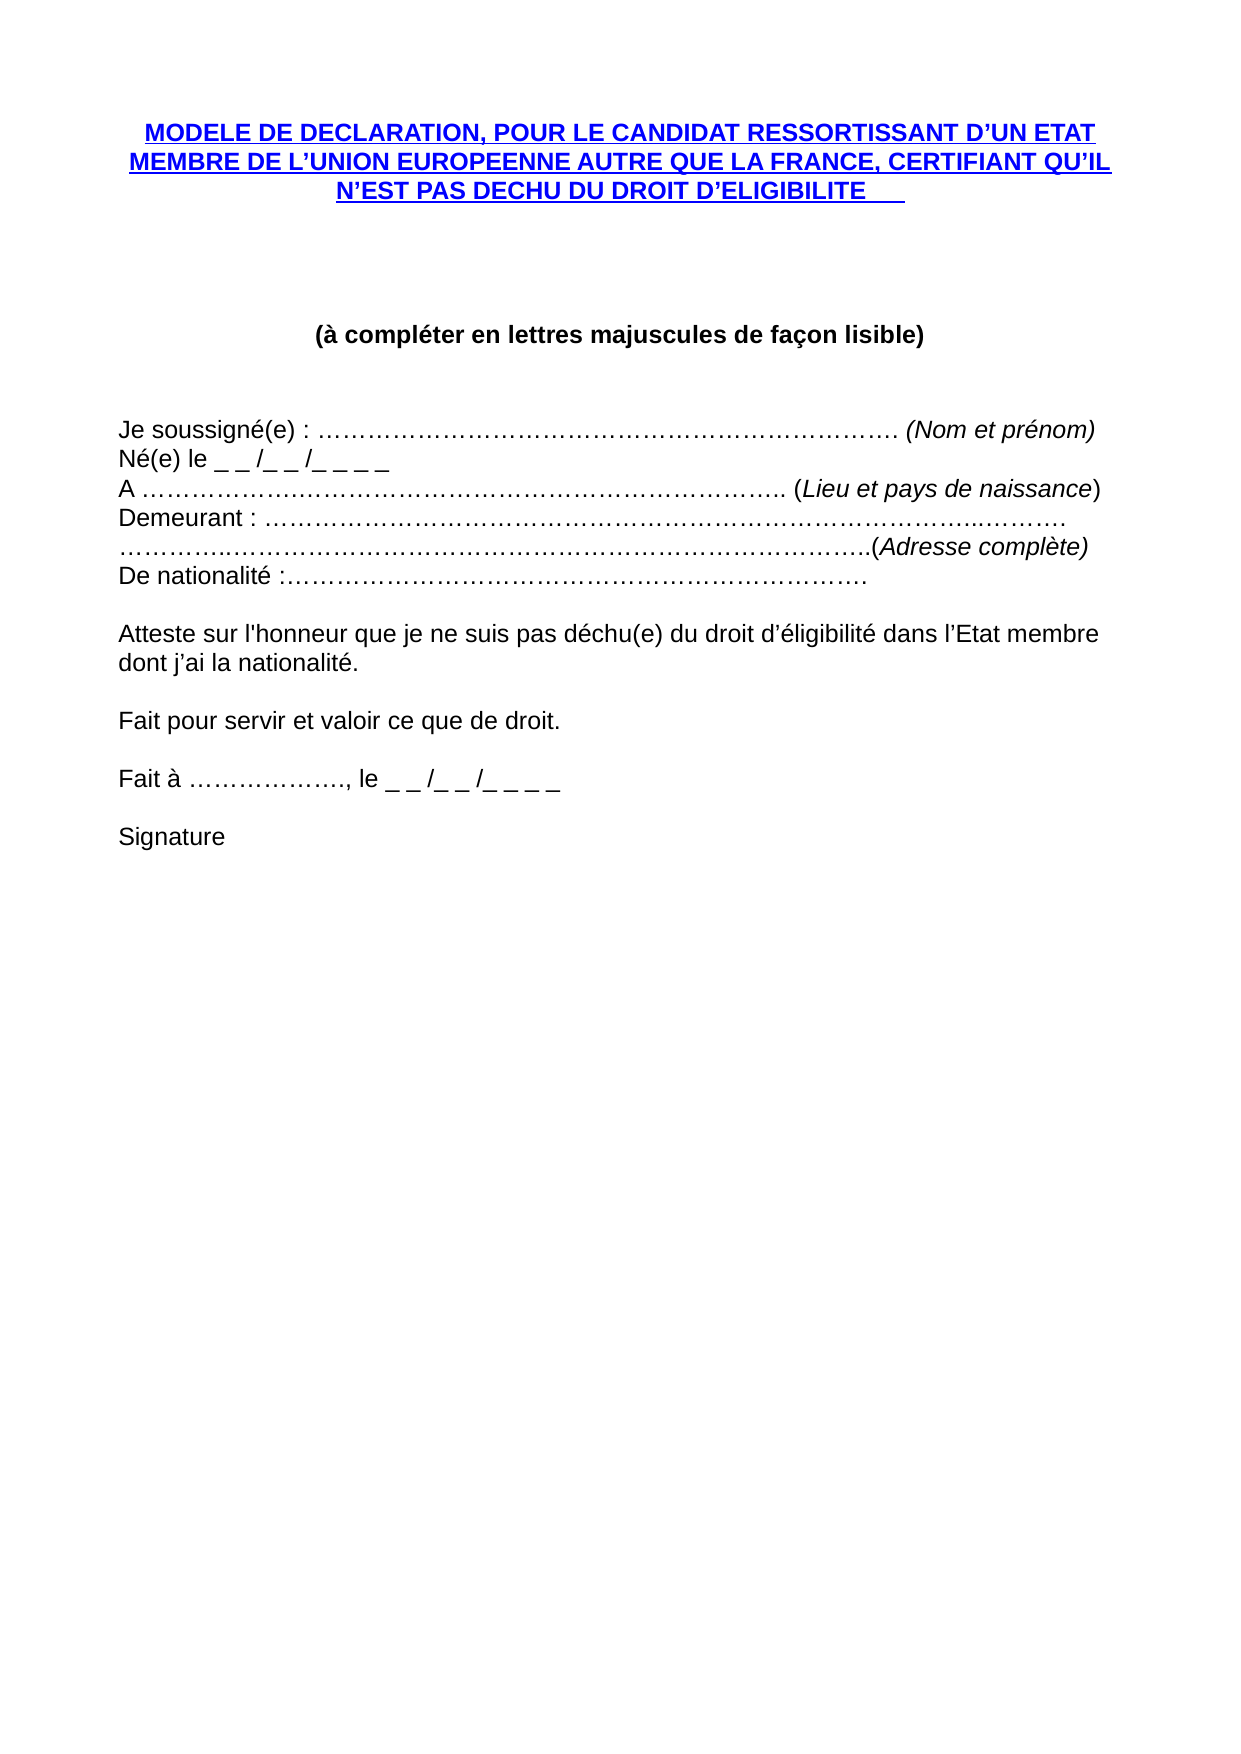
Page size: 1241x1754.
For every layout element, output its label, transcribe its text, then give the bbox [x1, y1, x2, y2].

text (à compléter en lettres majuscules de façon lisible) [118, 320, 1122, 349]
text Demeurant : …………………………………………………………………………...………. …………..…………………………………………………………………..(Adresse complète) [118, 502, 1122, 561]
text De nationalité :……………………………………………………………. [118, 561, 1122, 590]
text Né(e) le _ _ /_ _ /_ _ _ _ [118, 444, 1122, 473]
text A ……………….………………………………………………….. (Lieu et pays de naissance) [118, 473, 1122, 502]
text Fait pour servir et valoir ce que de droit. [118, 706, 1122, 735]
subtitle MODELE DE DECLARATION, POUR LE CANDIDAT RESSORTISSANT D’UN ETAT MEMBRE DE L’UNION EUROPEENNE AUTRE QUE LA FRANCE, CERTIFIANT QU’IL N’EST PAS DECHU DU DROIT D’ELIGIBILITE [118, 118, 1122, 205]
text Fait à ………………., le _ _ /_ _ /_ _ _ _ [118, 764, 1122, 793]
text Je soussigné(e) : ……………………………………………………………. (Nom et prénom) [118, 415, 1122, 444]
text Signature [118, 822, 1122, 851]
text Atteste sur l'honneur que je ne suis pas déchu(e) du droit d’éligibilité dans l’Etat membre dont j’ai la nationalité. [118, 619, 1122, 677]
